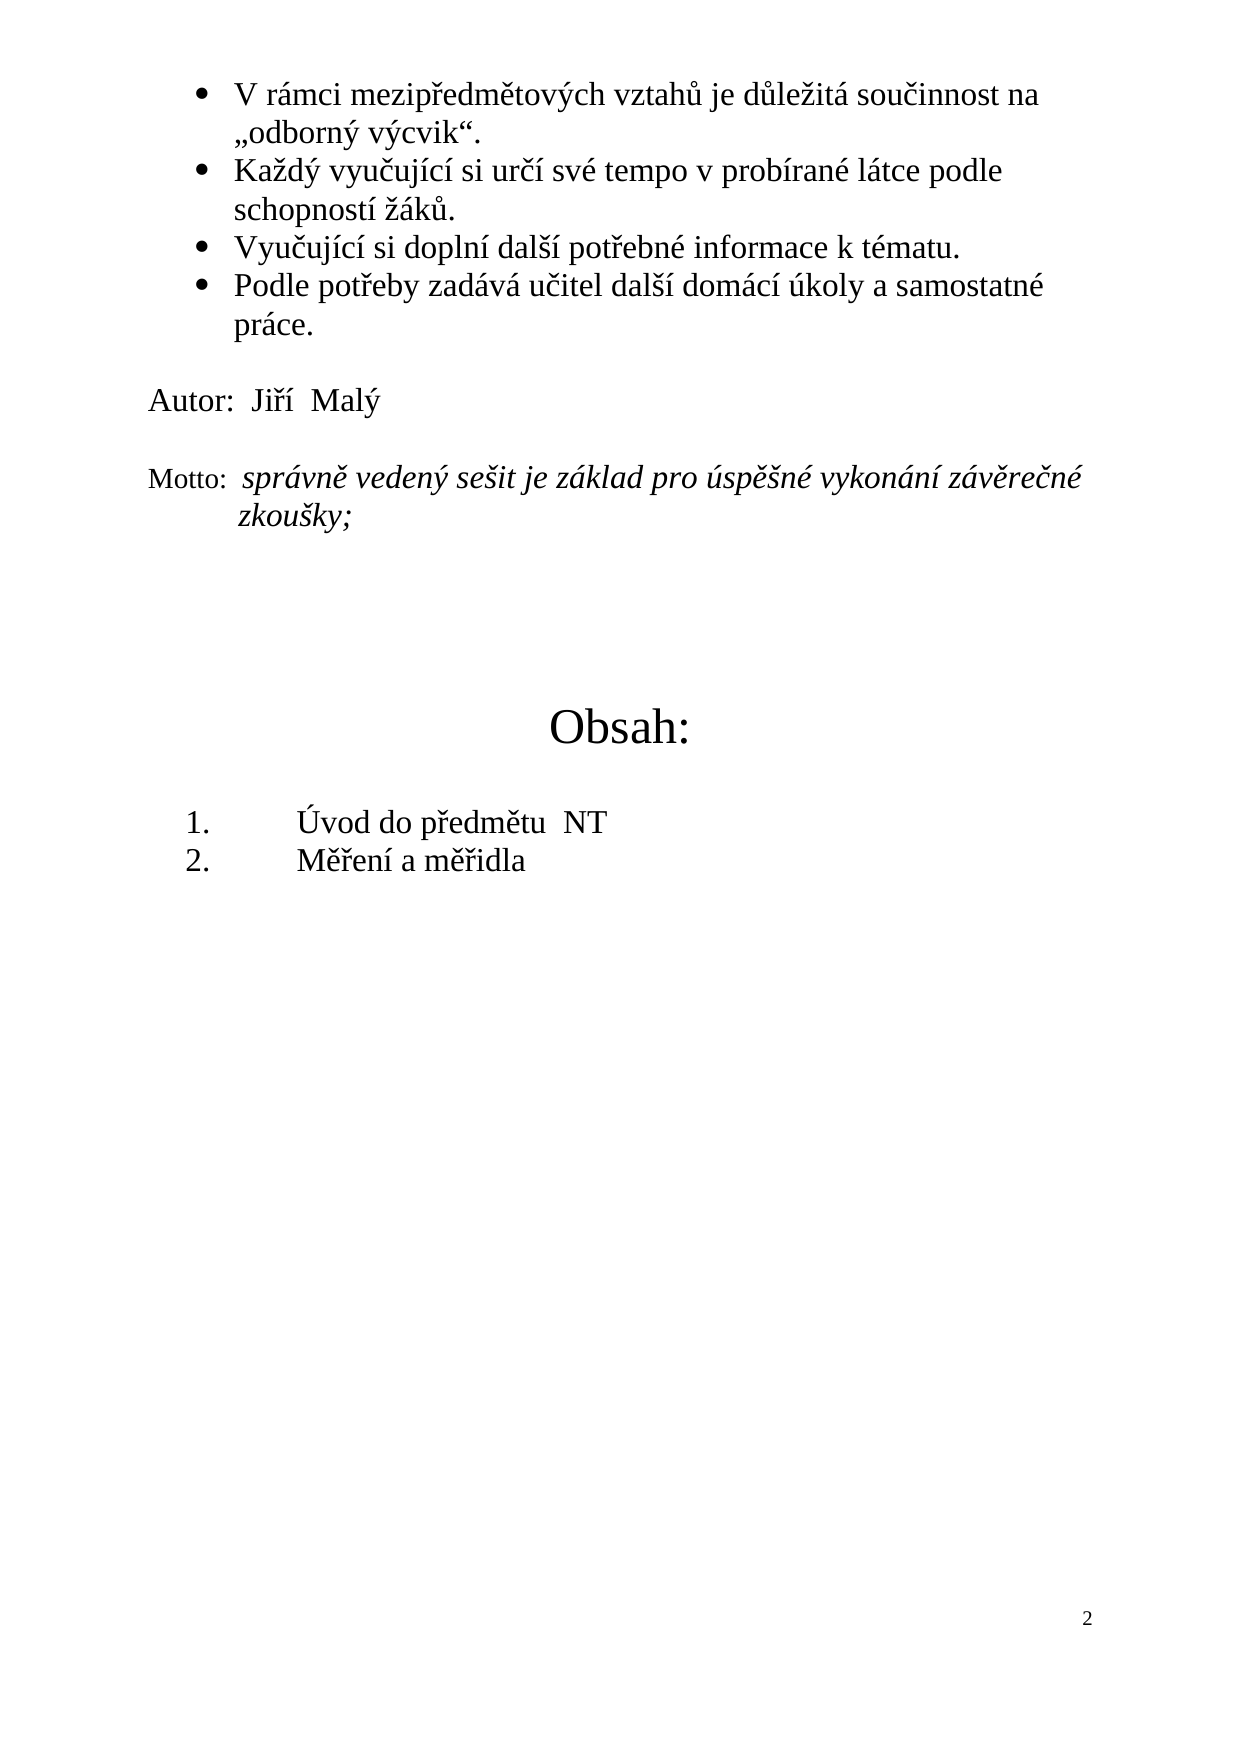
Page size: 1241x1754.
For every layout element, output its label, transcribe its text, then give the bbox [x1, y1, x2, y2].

text Motto: správně vedený sešit je základ pro úspěšné vykonání závěrečné zkoušky; [148, 457, 1092, 534]
list Úvod do předmětu NT [185, 802, 1092, 841]
list V rámci mezipředmětových vztahů je důležitá součinnost na „odborný výcvik“. [196, 74, 1092, 151]
list Vyučující si doplní další potřebné informace k tématu. [196, 227, 1092, 266]
list Podle potřeby zadává učitel další domácí úkoly a samostatné práce. [196, 266, 1092, 342]
list Měření a měřidla [185, 841, 1092, 879]
text Obsah: [148, 697, 1092, 754]
text Autor: Jiří Malý [148, 381, 1092, 419]
list Každý vyučující si určí své tempo v probírané látce podle schopností žáků. [196, 151, 1092, 227]
